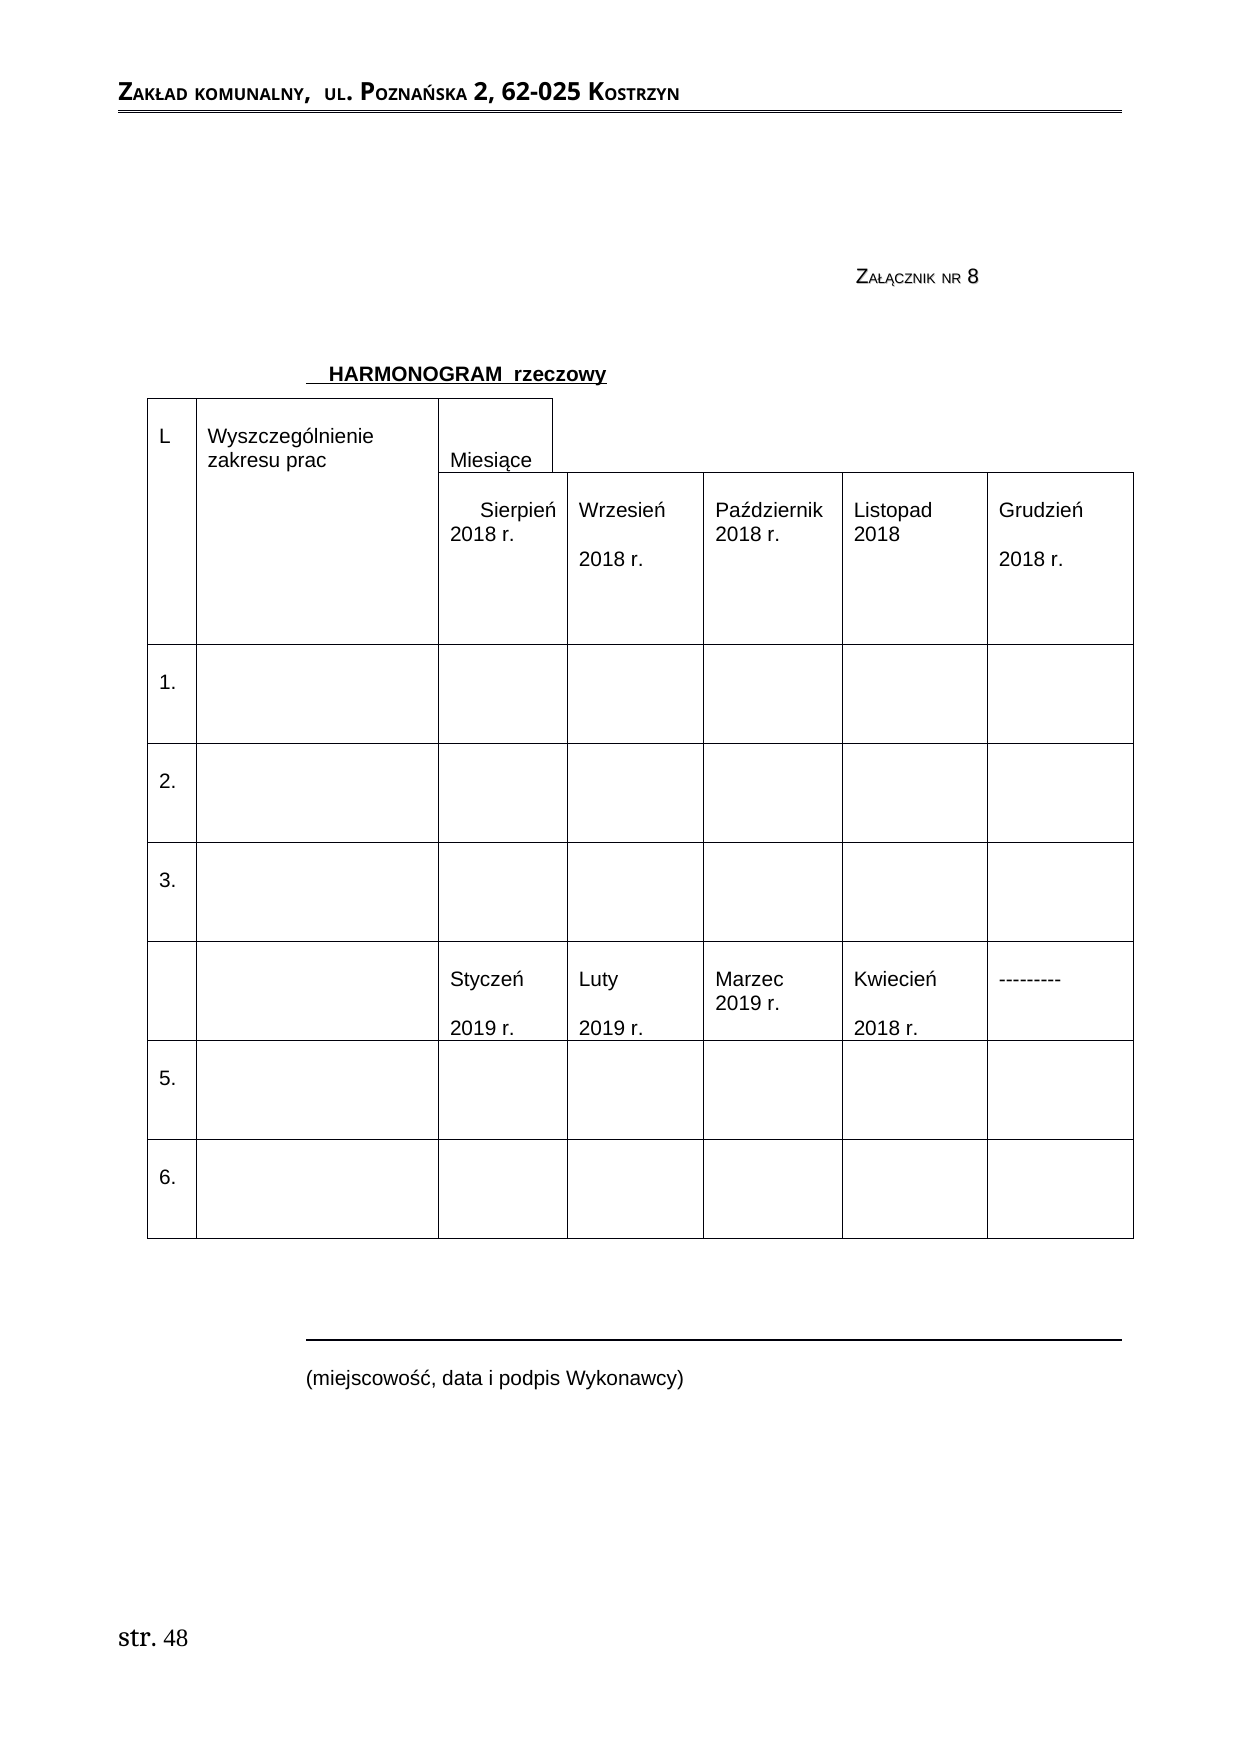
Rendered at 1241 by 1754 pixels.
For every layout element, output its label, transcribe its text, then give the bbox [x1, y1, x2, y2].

table_cell [197, 1140, 438, 1238]
table_cell [197, 744, 438, 842]
table_cell [197, 843, 438, 941]
table_cell [704, 645, 842, 743]
table_cell [568, 843, 703, 941]
table_cell 1. [148, 645, 196, 743]
text Załącznik nr 8 [822, 264, 1122, 288]
table_cell Grudzień 2018 r. [988, 473, 1133, 644]
table_cell Sierpień 2018 r. [439, 473, 567, 644]
table_cell [568, 1041, 703, 1139]
table_cell Wrzesień 2018 r. [568, 473, 703, 644]
table_cell [197, 645, 438, 743]
table_cell [197, 942, 438, 1040]
table_cell [704, 1140, 842, 1238]
table_cell [439, 1041, 567, 1139]
table_cell Marzec 2019 r. [704, 942, 842, 1040]
table_cell [704, 843, 842, 941]
table_cell Kwiecień 2018 r. [843, 942, 987, 1040]
table_cell --------- [988, 942, 1133, 1040]
table_cell [439, 843, 567, 941]
table_cell [988, 843, 1133, 941]
table_header L [148, 399, 196, 644]
table_cell [568, 645, 703, 743]
table_cell [843, 843, 987, 941]
table_cell [568, 1140, 703, 1238]
table_cell [148, 942, 196, 1040]
table_cell [843, 1041, 987, 1139]
table_cell Październik 2018 r. [704, 473, 842, 644]
table_header [553, 398, 1133, 472]
table_cell Styczeń 2019 r. [439, 942, 567, 1040]
table_cell Luty 2019 r. [568, 942, 703, 1040]
table_cell [704, 1041, 842, 1139]
table_cell 6. [148, 1140, 196, 1238]
table_cell [843, 744, 987, 842]
text HARMONOGRAM rzeczowy [306, 362, 1122, 386]
table_cell [843, 645, 987, 743]
table_cell [197, 1041, 438, 1139]
table_cell 3. [148, 843, 196, 941]
table_cell [988, 645, 1133, 743]
table_cell [568, 744, 703, 842]
table_cell [704, 744, 842, 842]
table_cell [843, 1140, 987, 1238]
table_cell [988, 1140, 1133, 1238]
table_cell [988, 744, 1133, 842]
table_cell [988, 1041, 1133, 1139]
table_cell [439, 744, 567, 842]
table_cell 5. [148, 1041, 196, 1139]
table_cell Listopad 2018 [843, 473, 987, 644]
table_header Miesiące [439, 399, 552, 472]
table_cell [439, 1140, 567, 1238]
table_cell [439, 645, 567, 743]
table_cell 2. [148, 744, 196, 842]
table_header Wyszczególnienie zakresu prac [197, 399, 438, 644]
text (miejscowość, data i podpis Wykonawcy) [306, 1366, 1122, 1389]
